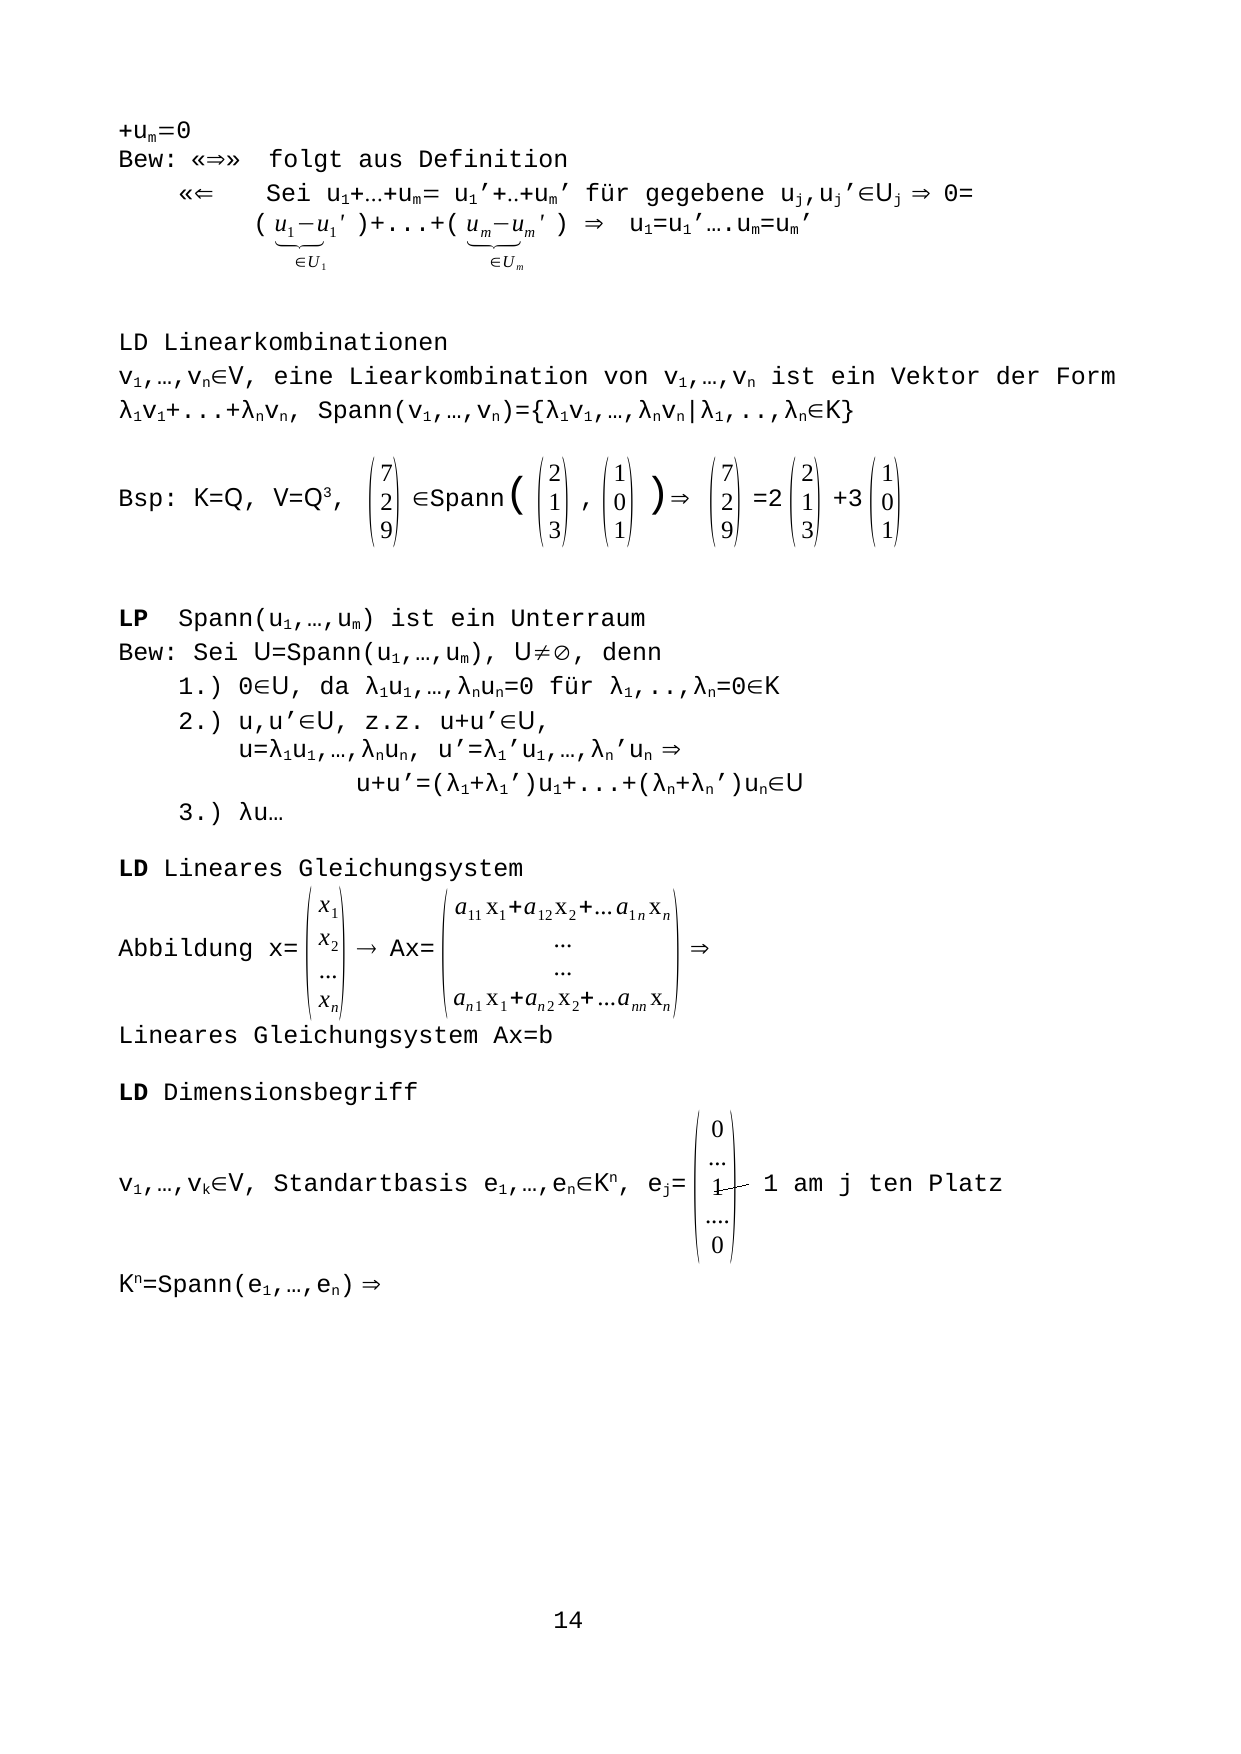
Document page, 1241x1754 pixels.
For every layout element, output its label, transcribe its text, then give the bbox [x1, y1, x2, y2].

text λ1v1+...+λnvn, Spann(v1,…,vn)={λ1v1,…,λnvn|λ1,..,λnK} Bsp: K=Q, V=Q3, Spann(,) =2+3 LP Spann(u1,…,um) ist ein Unterraum Bew: Sei U=Spann(u1,…,um), U, denn 1.) 0U, da λ1u1,…,λnun=0 für λ1,..,λn=0K 2.) u,u’U, z.z. u+u’U, u=λ1u1,…,λnun, u’=λ1’u1,…,λn’un  u+u’=(λ1+λ1’)u1+...+(λn+λn’)unU 3.) λu… LD Lineares Gleichungsystem Abbildung x= Ax= Lineares Gleichungsystem Ax=b [118, 392, 1122, 1051]
text LD Dimensionsbegriff v1,…,vkV, Standartbasis e1,…,enKn, ej= 1 am j ten Platz Kn=Spann(e1,…,en)  [118, 1079, 1122, 1356]
text v1,…,vnV, eine Liearkombination von v1,…,vn ist ein Vektor der Form [118, 357, 1122, 392]
text Sei xU  x=x+0UU+U Bsp: V=K3, V={<x,yK}, W={<y,zK}, Sei vU+ W , v=, u1=U, w1=W, u2=U, w2=W  v=u1+w1=u2+w2. LD3 U 1,U 2,...U m Unterräume von V, U 1+U 2+...+Um heist direkt (Bezeichnung ), wenn jedes Element der Summe auf genau 1 Weise in der Form u1+...+um geschrieben werden kann, d.h. u1+...+um=u1’+...+um’, wobei uj,uj’U j  u1=u1’,…,um=um’. Bsp: V=Kn, U j=Kej, Kn=U 1U 2...Un ist direkt. Bew: Sei vKn,v=, xjK  v=x1+x2+...+xn v=(x1e1+...xnen)(Ke1+...+Ken) Direkt heist: Seien u1+...+un=u1’+...+un’ mit uj,uj’U j=Kej d.h. xj,xj’K, uj=xjej, uj’=xj’ej  =(x1e1+...xnen)=u1+...+un=u1’+...+un’=(x1’e1+...xn’en)=  x1=x1’, ….xn=xn’  u1=u1’,…,un=un’. LP3 U, W; U 1, U 2,...U m Unterräume von Vektorraum V, a) U+ W ist direkt  U W={0} .. 0 Raum Bew: «» Sei vUW, z.z. v=0  0=+()=+ v=0 «» Sei vU+W, v=+=+ (u-u’)U=(w’-w)U W  u-u’=w-w’=0  u=u’, w=w’ b) U 1+U 2+...+U m ist direkt  U 1+U 2+...+U m=0, ujUj  u1+...+um=0 Bew: «» folgt aus Definition « Sei u1+...+um= u1’+..+um’ für gegebene uj,uj’Uj  0= ()+...+()  u1=u1’….um=um’ [118, 118, 1122, 272]
text LD Linearkombinationen [118, 272, 1122, 357]
